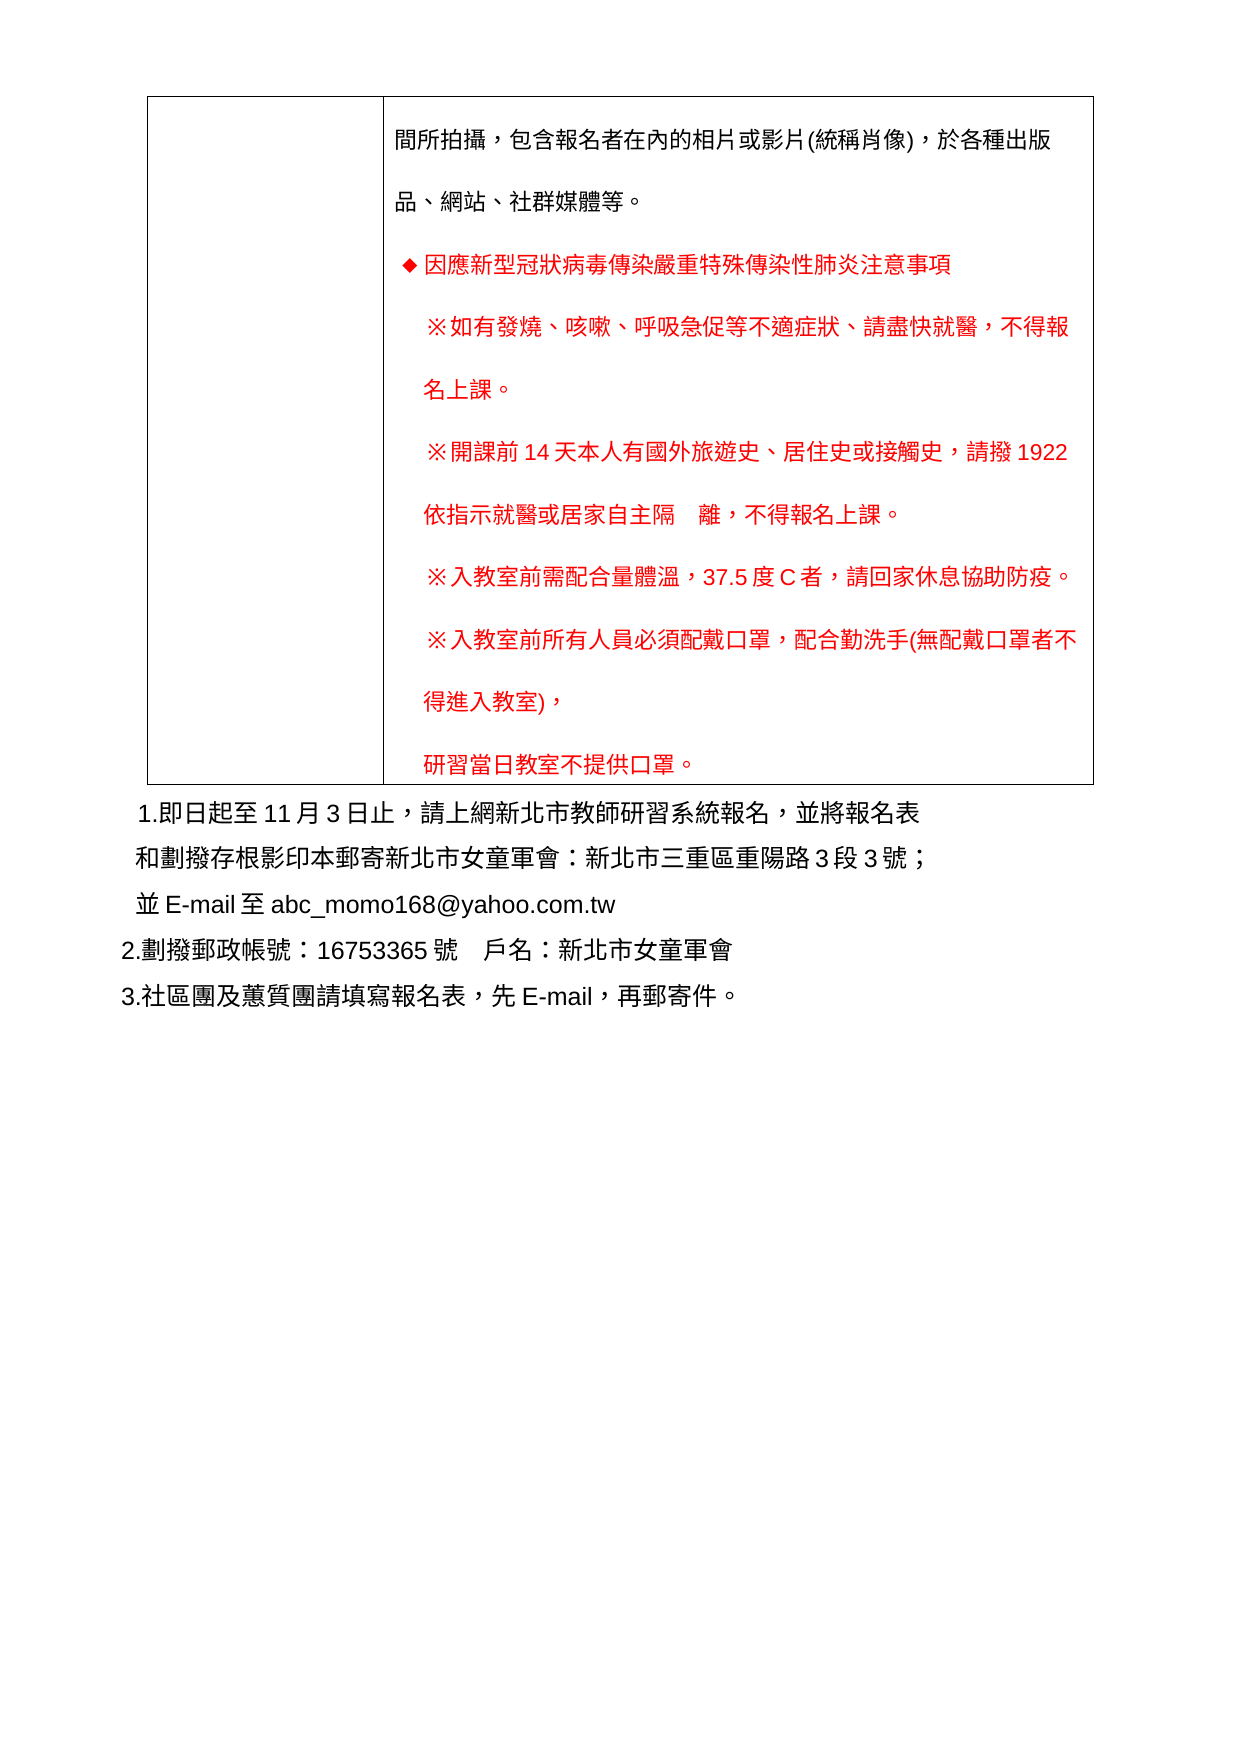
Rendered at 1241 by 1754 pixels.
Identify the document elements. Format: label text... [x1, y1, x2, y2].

text 1.即日起至11月3日止，請上網新北市教師研習系統報名，並將報名表 [75, 785, 1165, 831]
text 2.劃撥郵政帳號：16753365號 戶名：新北市女童軍會 [75, 923, 1165, 969]
text 並E-mail至abc_momo168@yahoo.com.tw [75, 877, 1165, 923]
table_cell [148, 97, 383, 784]
table_cell 間所拍攝，包含報名者在內的相片或影片(統稱肖像)，於各種出版品、網站、社群媒體等。 ◆因應新型冠狀病毒傳染嚴重特殊傳染性肺炎注意事項 ※如有發燒、咳嗽、呼吸急促等不適症狀、請盡快就醫，不得報名上課。 ※開課前14天本人有國外旅遊史、居住史或接觸史，請撥1922依指示就醫或居家自主隔 離，不得報名上課。 ※入教室前需配合量體溫，37.5度C者，請回家休息協助防疫。 ※入教室前所有人員必須配戴口罩，配合勤洗手(無配戴口罩者不得進入教室)， 研習當日教室不提供口罩。 [384, 97, 1093, 784]
text 3.社區團及蕙質團請填寫報名表，先E-mail，再郵寄件。 [75, 969, 1165, 1014]
text 和劃撥存根影印本郵寄新北市女童軍會：新北市三重區重陽路3段3號； [75, 831, 1165, 877]
